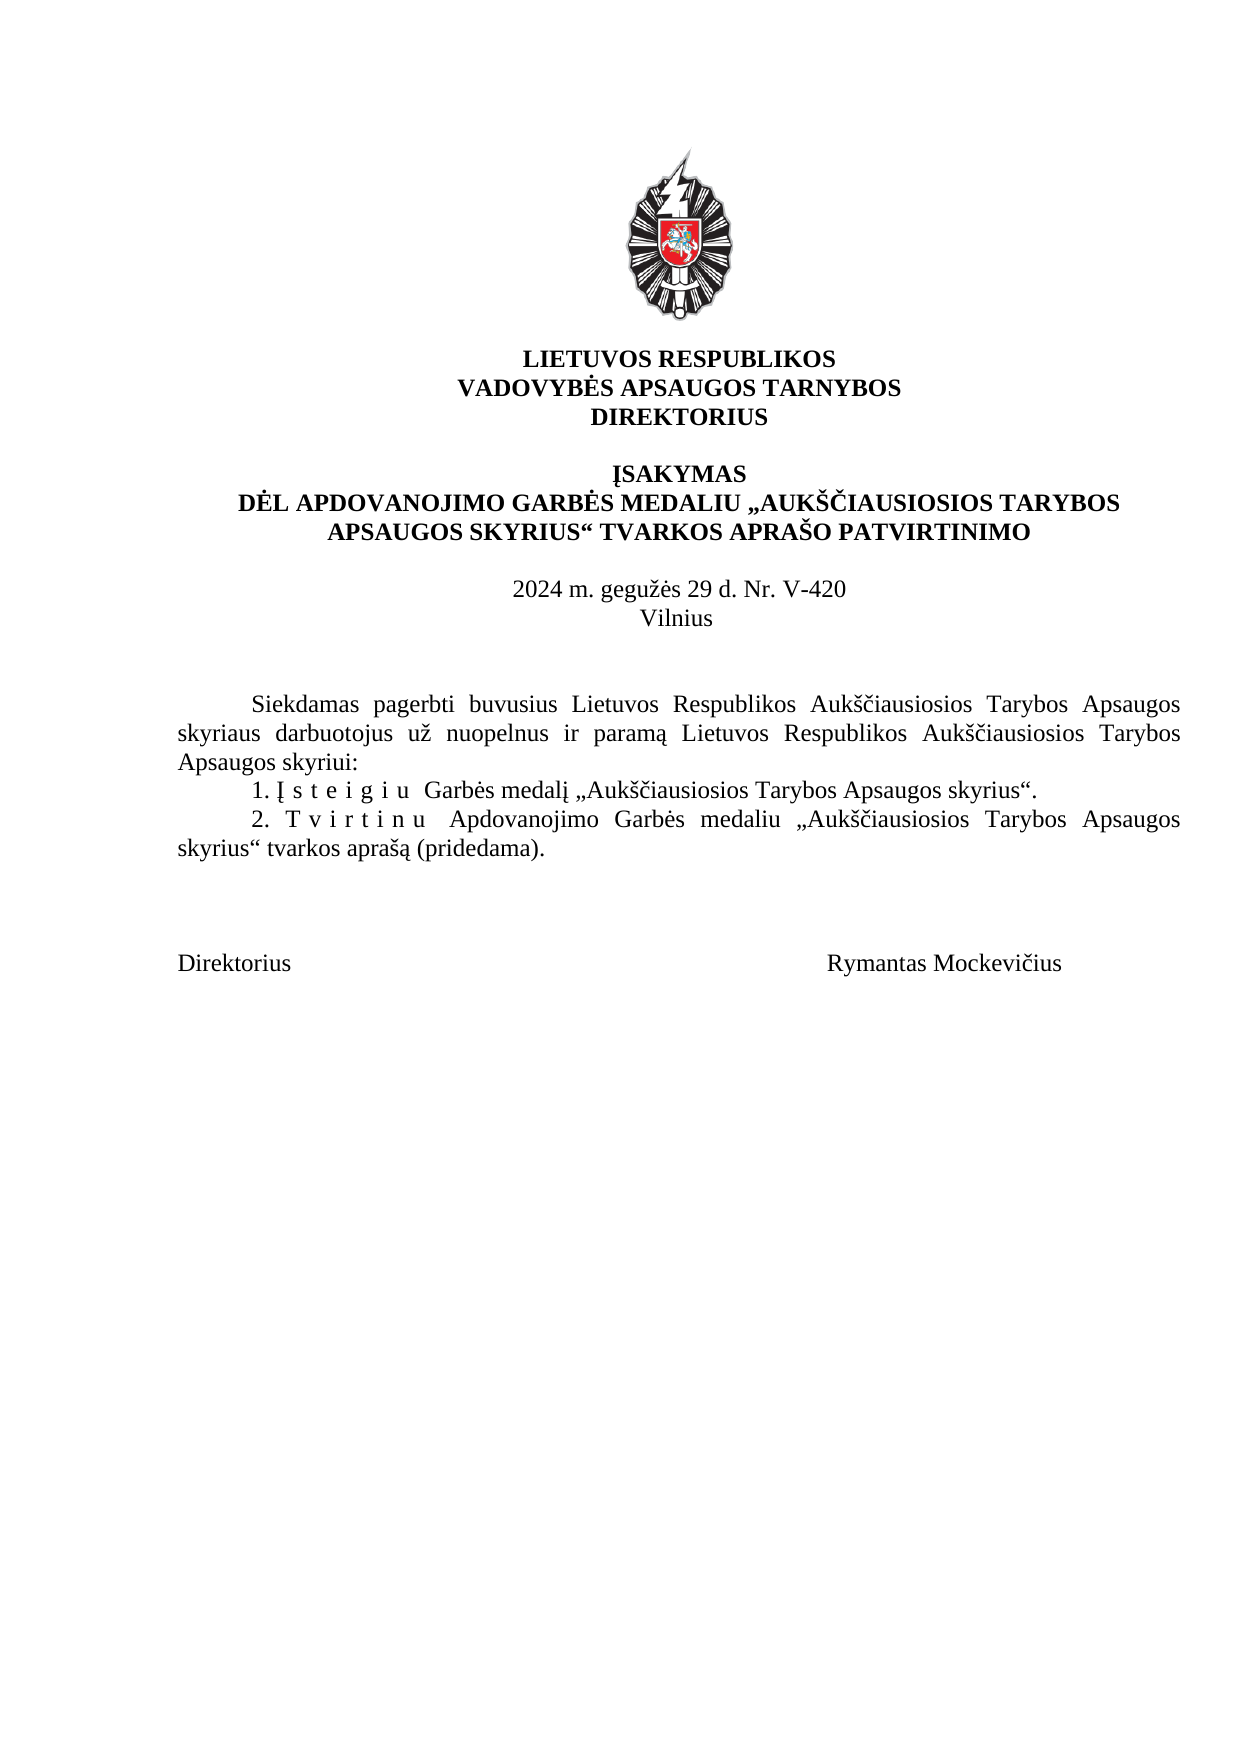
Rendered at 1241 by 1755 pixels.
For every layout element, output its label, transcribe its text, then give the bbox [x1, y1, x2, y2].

text 2024 m. gegužės 29 d. Nr. V-420 [177, 574, 1181, 603]
text DĖL APDOVANOJIMO GARBĖS MEDALIU „AUKŠČIAUSIOSIOS TARYBOS APSAUGOS SKYRIUS“ TVARKOS APRAŠO PATVIRTINIMO [177, 488, 1181, 546]
text 1. Įsteigiu Garbės medalį „Aukščiausiosios Tarybos Apsaugos skyrius“. [177, 776, 1181, 804]
text 2. Tvirtinu Apdovanojimo Garbės medaliu „Aukščiausiosios Tarybos Apsaugos skyrius“ tvarkos aprašą (pridedama). [177, 804, 1181, 862]
text Direktorius Rymantas Mockevičius [177, 948, 1181, 977]
text Vilnius [177, 603, 1181, 632]
text ĮSAKYMAS [177, 459, 1181, 488]
text DIREKTORIUS [177, 402, 1181, 431]
text VADOVYBĖS APSAUGOS TARNYBOS [177, 373, 1181, 402]
text Siekdamas pagerbti buvusius Lietuvos Respublikos Aukščiausiosios Tarybos Apsaugos skyriaus darbuotojus už nuopelnus ir paramą Lietuvos Respublikos Aukščiausiosios Tarybos Apsaugos skyriui: [177, 689, 1181, 776]
text LIETUVOS RESPUBLIKOS [177, 344, 1181, 373]
